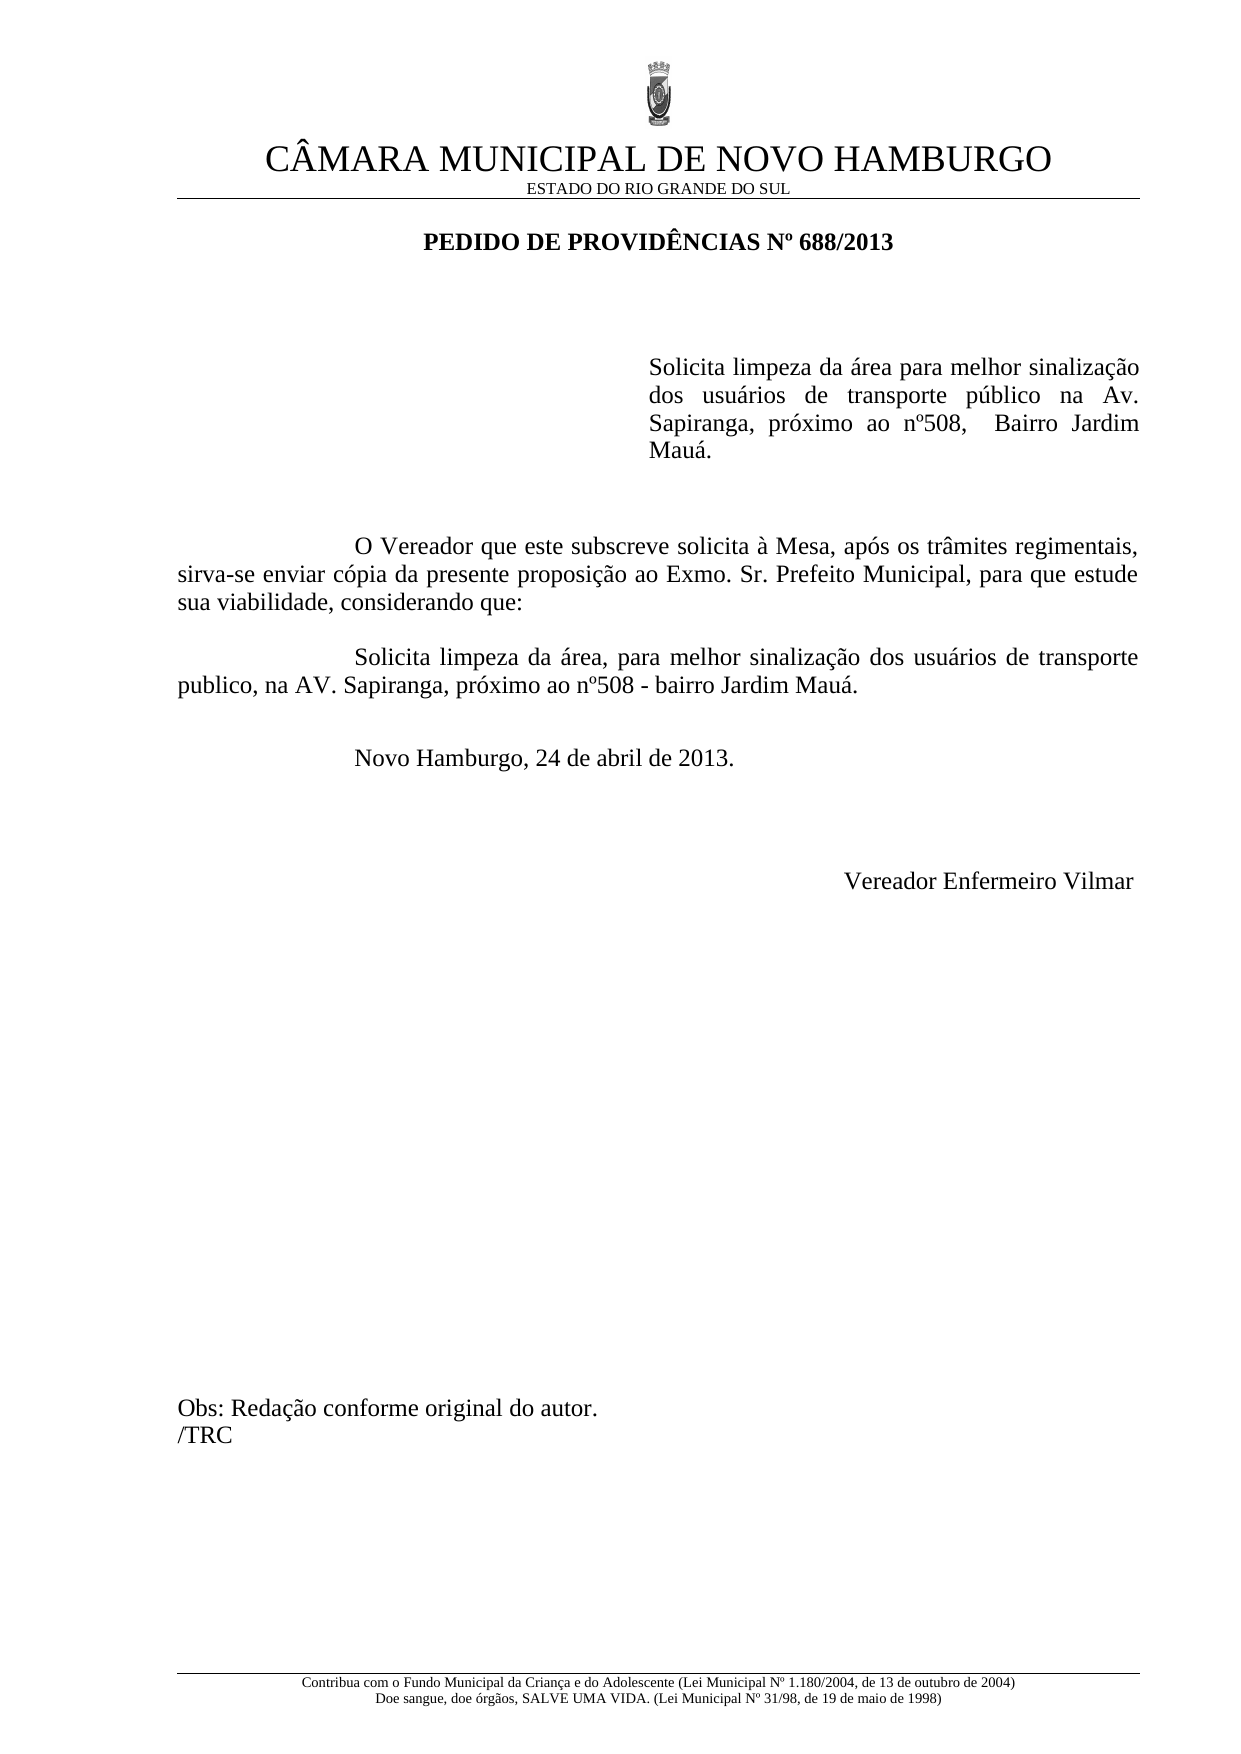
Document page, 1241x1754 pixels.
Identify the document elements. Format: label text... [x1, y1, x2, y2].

text /TRC [177, 1421, 1140, 1449]
text Obs: Redação conforme original do autor. [177, 1394, 1140, 1421]
text Vereador Enfermeiro Vilmar [177, 867, 1140, 895]
text Solicita limpeza da área para melhor sinalização dos usuários de transporte público na Av. Sapiranga, próximo ao nº508, Bairro Jardim Mauá. [649, 353, 1140, 464]
text PEDIDO DE PROVIDÊNCIAS Nº 688/2013 [177, 228, 1140, 256]
text O Vereador que este subscreve solicita à Mesa, após os trâmites regimentais, sirva-se enviar cópia da presente proposição ao Exmo. Sr. Prefeito Municipal, para que estude sua viabilidade, considerando que: [177, 532, 1140, 615]
text Novo Hamburgo, 24 de abril de 2013. [177, 744, 1140, 772]
text Solicita limpeza da área, para melhor sinalização dos usuários de transporte publico, na AV. Sapiranga, próximo ao nº508 - bairro Jardim Mauá. [177, 643, 1140, 698]
